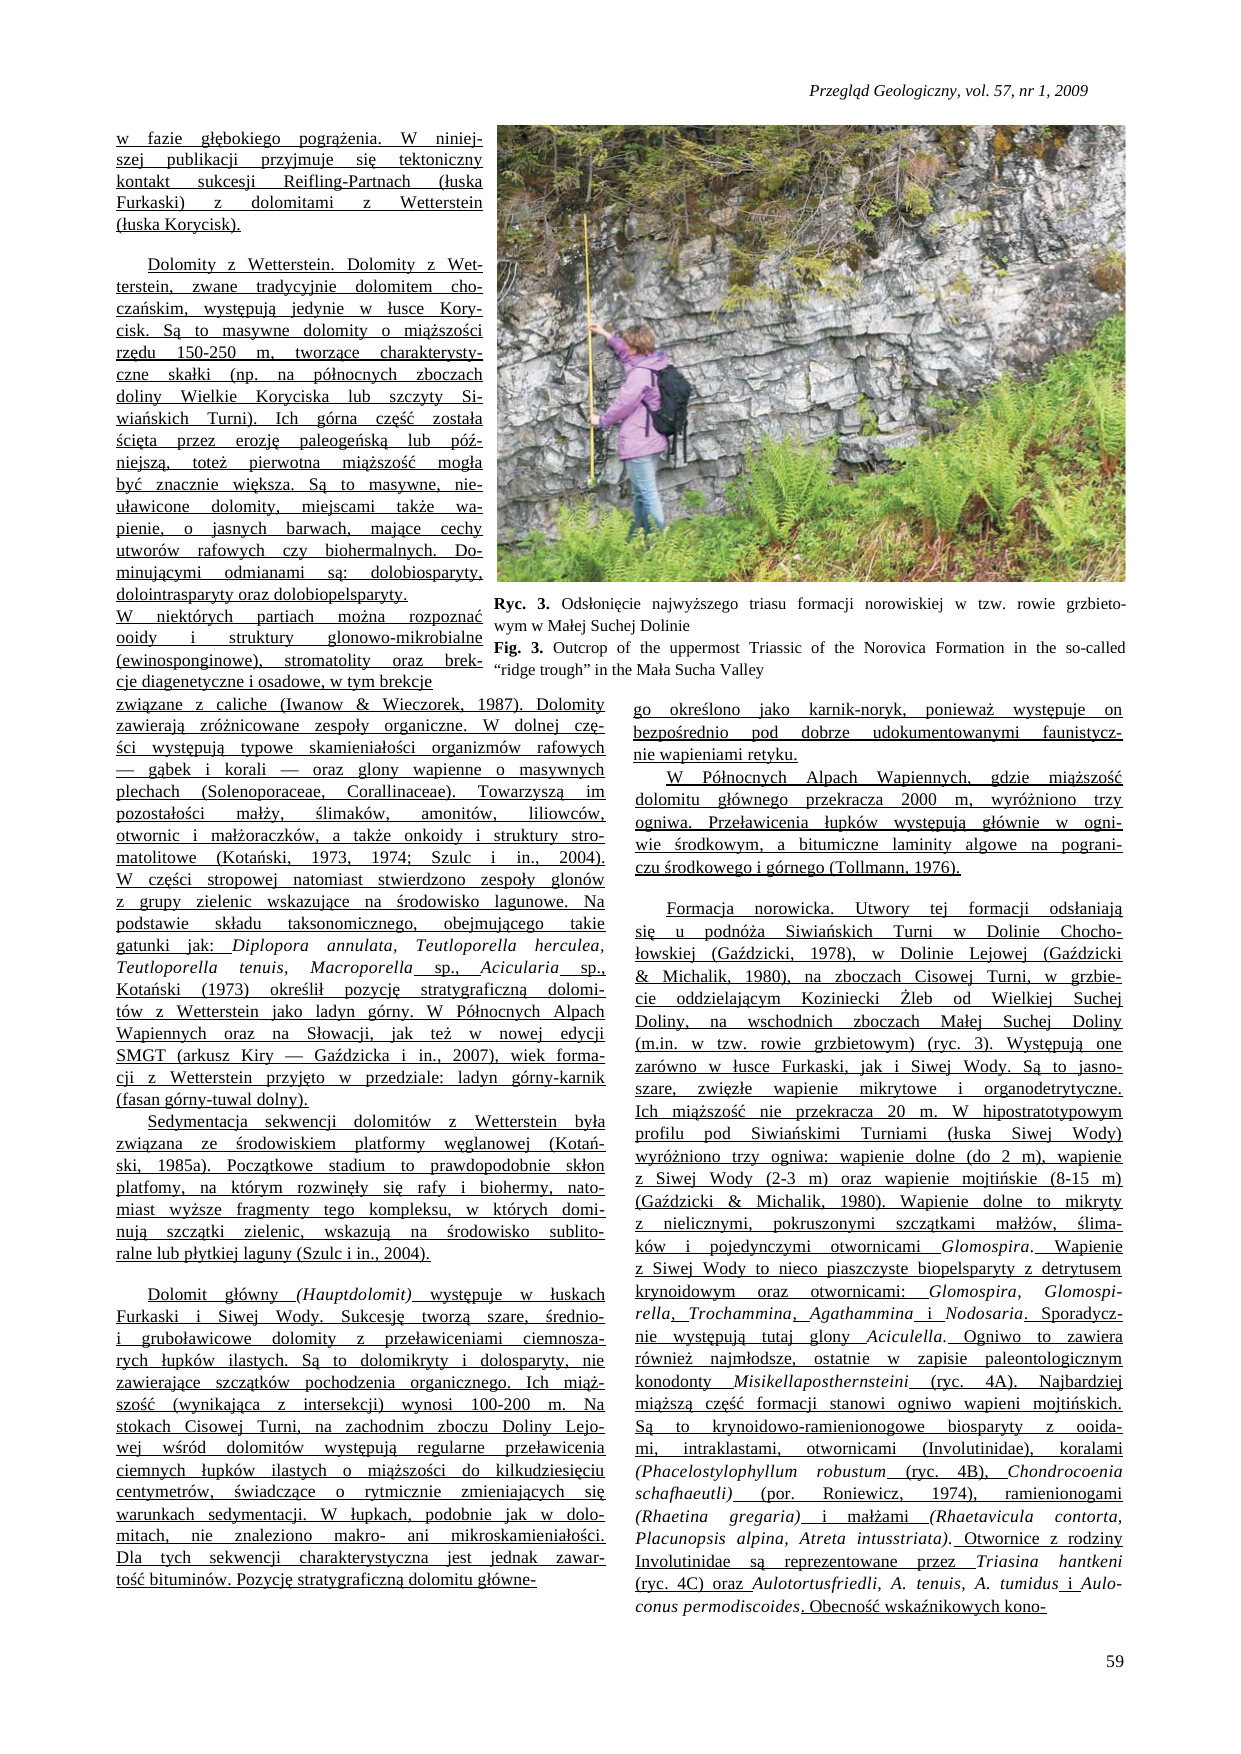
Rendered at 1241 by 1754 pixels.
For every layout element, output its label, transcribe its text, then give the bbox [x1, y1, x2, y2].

text czańskim, występują jedynie w łusce Kory- [116, 294, 483, 316]
text stokach Cisowej Turni, na zachodnim zboczu Doliny Lejo- [116, 1412, 606, 1433]
text Są to krynoidowo-ramienionogowe biosparyty z ooida- [635, 1412, 1123, 1433]
text wiańskich Turni). Ich górna część została [116, 404, 483, 425]
text Przegląd Geologiczny, vol. 57, nr 1, 2009 [809, 83, 1088, 100]
text warunkach sedymentacji. W łupkach, podobnie jak w dolo- [116, 1500, 606, 1521]
text szare, zwięzłe wapienie mikrytowe i organodetrytyczne. [635, 1074, 1123, 1096]
text Ryc. 3. Odsłonięcie najwyższego triasu formacji norowiskiej w tzw. rowie grzbieto- wym w Małej Suchej Dolinie [494, 592, 1127, 636]
text zawierają zróżnicowane zespoły organiczne. W dolnej czę- [116, 712, 606, 733]
text doliny Wielkie Koryciska lub szczyty Si- [116, 382, 483, 403]
text z nielicznymi, pokruszonymi szczątkami małżów, ślima- [635, 1209, 1123, 1231]
text dolointrasparyty oraz dolobiopelsparyty. [116, 580, 483, 604]
text z grupy zielenic wskazujące na środowisko lagunowe. Na [116, 888, 606, 909]
text łowskiej (Gaździcki, 1978), w Dolinie Lejowej (Gaździcki [635, 939, 1123, 961]
text krynoidowym oraz otwornicami: Glomospira, Glomospi- rella, Trochammina, Agathammina i Nodosaria. Sporadycz- nie występują tutaj glony Aciculella. Ogniwo to zawiera również najmłodsze, ostatnie w zapisie paleontologicznym [635, 1277, 1123, 1366]
text Wapiennych oraz na Słowacji, jak też w nowej edycji [116, 1020, 606, 1041]
text ści występują typowe skamieniałości organizmów rafowych [116, 734, 606, 755]
text Dolomity z Wetterstein. Dolomity z Wet- terstein, zwane tradycyjnie dolomitem cho- [116, 253, 483, 293]
text mitach, nie znaleziono makro- ani mikroskamieniałości. [116, 1522, 606, 1543]
text być znacznie większa. Są to masywne, nie- [116, 470, 483, 491]
text minującymi odmianami są: dolobiosparyty, [116, 558, 483, 579]
text Dla tych sekwencji charakterystyczna jest jednak zawar- [116, 1544, 606, 1565]
text związane z caliche (Iwanow & Wieczorek, 1987). Dolomity [116, 692, 606, 711]
picture [496, 124, 1126, 583]
text (ewinosponginowe), stromatolity oraz brek- [116, 646, 483, 667]
text centymetrów, świadczące o rytmicznie zmieniających się [116, 1478, 606, 1499]
text utworów rafowych czy biohermalnych. Do- [116, 536, 483, 557]
text ski, 1985a). Początkowe stadium to prawdopodobnie skłon [116, 1152, 606, 1173]
text wej wśród dolomitów występują regularne przeławicenia [116, 1434, 606, 1455]
text W Północnych Alpach Wapiennych, gdzie miąższość dolomitu głównego przekracza 2000 m, wyróżniono trzy [635, 765, 1123, 807]
text plechach (Solenoporaceae, Corallinaceae). Towarzyszą im [116, 778, 606, 799]
text Dolomit główny (Hauptdolomit) występuje w łuskach Furkaski i Siwej Wody. Sukcesję tworzą szare, średnio- [116, 1283, 606, 1323]
text SMGT (arkusz Kiry — Gaździcka i in., 2007), wiek forma- [116, 1042, 606, 1063]
text Fig. 3. Outcrop of the uppermost Triassic of the Norovica Formation in the so-called “ridge trough” in the Mała Sucha Valley [494, 636, 1127, 680]
text rzędu 150-250 m, tworzące charakterysty- [116, 338, 483, 359]
text Ich miąższość nie przekracza 20 m. W hipostratotypowym [635, 1097, 1123, 1118]
text ogniwa. Przeławicenia łupków występują głównie w ogni- [635, 808, 1123, 829]
text zawierające szczątków pochodzenia organicznego. Ich miąż- [116, 1368, 606, 1389]
text ścięta przez erozję paleogeńską lub póź- [116, 426, 483, 447]
text i gruboławicowe dolomity z przeławiceniami ciemnosza- [116, 1324, 606, 1345]
text ooidy i struktury glonowo-mikrobialne [116, 624, 483, 645]
text tów z Wetterstein jako ladyn górny. W Północnych Alpach [116, 998, 606, 1019]
text czu środkowego i górnego (Tollmann, 1976). [635, 853, 1123, 878]
text & Michalik, 1980), na zboczach Cisowej Turni, w grzbie- [635, 962, 1123, 983]
text bezpośrednio pod dobrze udokumentowanymi faunistycz- [633, 718, 1123, 739]
text Doliny, na wschodnich zboczach Małej Suchej Doliny [635, 1007, 1123, 1028]
text pienie, o jasnych barwach, mające cechy [116, 514, 483, 535]
text cje diagenetyczne i osadowe, w tym brekcje [116, 668, 483, 692]
text wyróżniono trzy ogniwa: wapienie dolne (do 2 m), wapienie [635, 1142, 1123, 1163]
text uławicone dolomity, miejscami także wa- [116, 492, 483, 513]
text wie środkowym, a bitumiczne laminity algowe na pograni- [635, 831, 1123, 852]
text 59 [631, 1653, 1124, 1671]
text (Phacelostylophyllum robustum (ryc. 4B), Chondrocoenia schafhaeutli) (por. Roniewicz, 1974), ramienionogami (Rhaetina gregaria) i małżami (Rhaetavicula contorta, Placunopsis alpina, Atreta intusstriata). Otwornice z rodziny Involutinidae są reprezentowane przez Triasina hantkeni (ryc. 4C) oraz Aulotortusfriedli, A. tenuis, A. tumidus i Aulo- conus permodiscoides. Obecność wskaźnikowych kono- [635, 1457, 1123, 1617]
text mi, intraklastami, otwornicami (Involutinidae), koralami [635, 1434, 1123, 1456]
text z Siwej Wody (2-3 m) oraz wapienie mojtińskie (8-15 m) [635, 1164, 1123, 1186]
text w fazie głębokiego pogrążenia. W niniej- [116, 127, 483, 146]
text pozostałości małży, ślimaków, amonitów, liliowców, [116, 800, 606, 821]
text cie oddzielającym Koziniecki Żleb od Wielkiej Suchej [635, 984, 1123, 1006]
text niejszą, toteż pierwotna miąższość mogła [116, 448, 483, 469]
text platfomy, na którym rozwinęły się rafy i biohermy, nato- [116, 1174, 606, 1195]
text Formacja norowicka. Utwory tej formacji odsłaniają się u podnóża Siwiańskich Turni w Dolinie Chocho- [635, 897, 1123, 938]
text otwornic i małżoraczków, a także onkoidy i struktury stro- [116, 822, 606, 843]
text szej publikacji przyjmuje się tektoniczny [116, 147, 483, 167]
text profilu pod Siwiańskimi Turniami (łuska Siwej Wody) [635, 1119, 1123, 1141]
text konodonty Misikellaposthernsteini (ryc. 4A). Najbardziej miąższą część formacji stanowi ogniwo wapieni mojtińskich. [635, 1367, 1123, 1411]
text W części stropowej natomiast stwierdzono zespoły glonów [116, 866, 606, 887]
text (Gaździcki & Michalik, 1980). Wapienie dolne to mikryty [635, 1187, 1123, 1208]
text Furkaski) z dolomitami z Wetterstein [116, 189, 483, 210]
text ków i pojedynczymi otwornicami Glomospira. Wapienie z Siwej Wody to nieco piaszczyste biopelsparyty z detrytusem [635, 1232, 1123, 1276]
text gatunki jak: Diplopora annulata, Teutloporella herculea, Teutloporella tenuis, Macroporella sp., Acicularia sp., Kotański (1973) określił pozycję stratygraficzną dolomi- [116, 932, 606, 997]
text cisk. Są to masywne dolomity o miąższości [116, 317, 483, 337]
text czne skałki (np. na północnych zboczach [116, 361, 483, 381]
text miast wyższe fragmenty tego kompleksu, w których domi- [116, 1196, 606, 1217]
text podstawie składu taksonomicznego, obejmującego takie [116, 910, 606, 931]
text kontakt sukcesji Reifling-Partnach (łuska [116, 168, 483, 188]
text matolitowe (Kotański, 1973, 1974; Szulc i in., 2004). [116, 844, 606, 865]
text Sedymentacja sekwencji dolomitów z Wetterstein była związana ze środowiskiem platformy węglanowej (Kotań- [116, 1110, 606, 1151]
text ciemnych łupków ilastych o miąższości do kilkudziesięciu [116, 1456, 606, 1477]
text cji z Wetterstein przyjęto w przedziale: ladyn górny-karnik [116, 1064, 606, 1085]
text ralne lub płytkiej laguny (Szulc i in., 2004). [116, 1240, 606, 1264]
text (m.in. w tzw. rowie grzbietowym) (ryc. 3). Występują one [635, 1029, 1123, 1051]
text (fasan górny-tuwal dolny). [116, 1086, 606, 1110]
text rych łupków ilastych. Są to dolomikryty i dolosparyty, nie [116, 1346, 606, 1367]
text (łuska Korycisk). [116, 211, 483, 234]
text nują szczątki zielenic, wskazują na środowisko sublito- [116, 1218, 606, 1239]
text W niektórych partiach można rozpoznać [116, 604, 483, 623]
text tość bituminów. Pozycję stratygraficzną dolomitu główne- [116, 1566, 606, 1590]
text szość (wynikająca z intersekcji) wynosi 100-200 m. Na [116, 1390, 606, 1411]
text — gąbek i korali — oraz glony wapienne o masywnych [116, 756, 606, 777]
text go określono jako karnik-noryk, ponieważ występuje on [633, 698, 1123, 717]
text zarówno w łusce Furkaski, jak i Siwej Wody. Są to jasno- [635, 1052, 1123, 1073]
text nie wapieniami retyku. [633, 741, 1123, 765]
